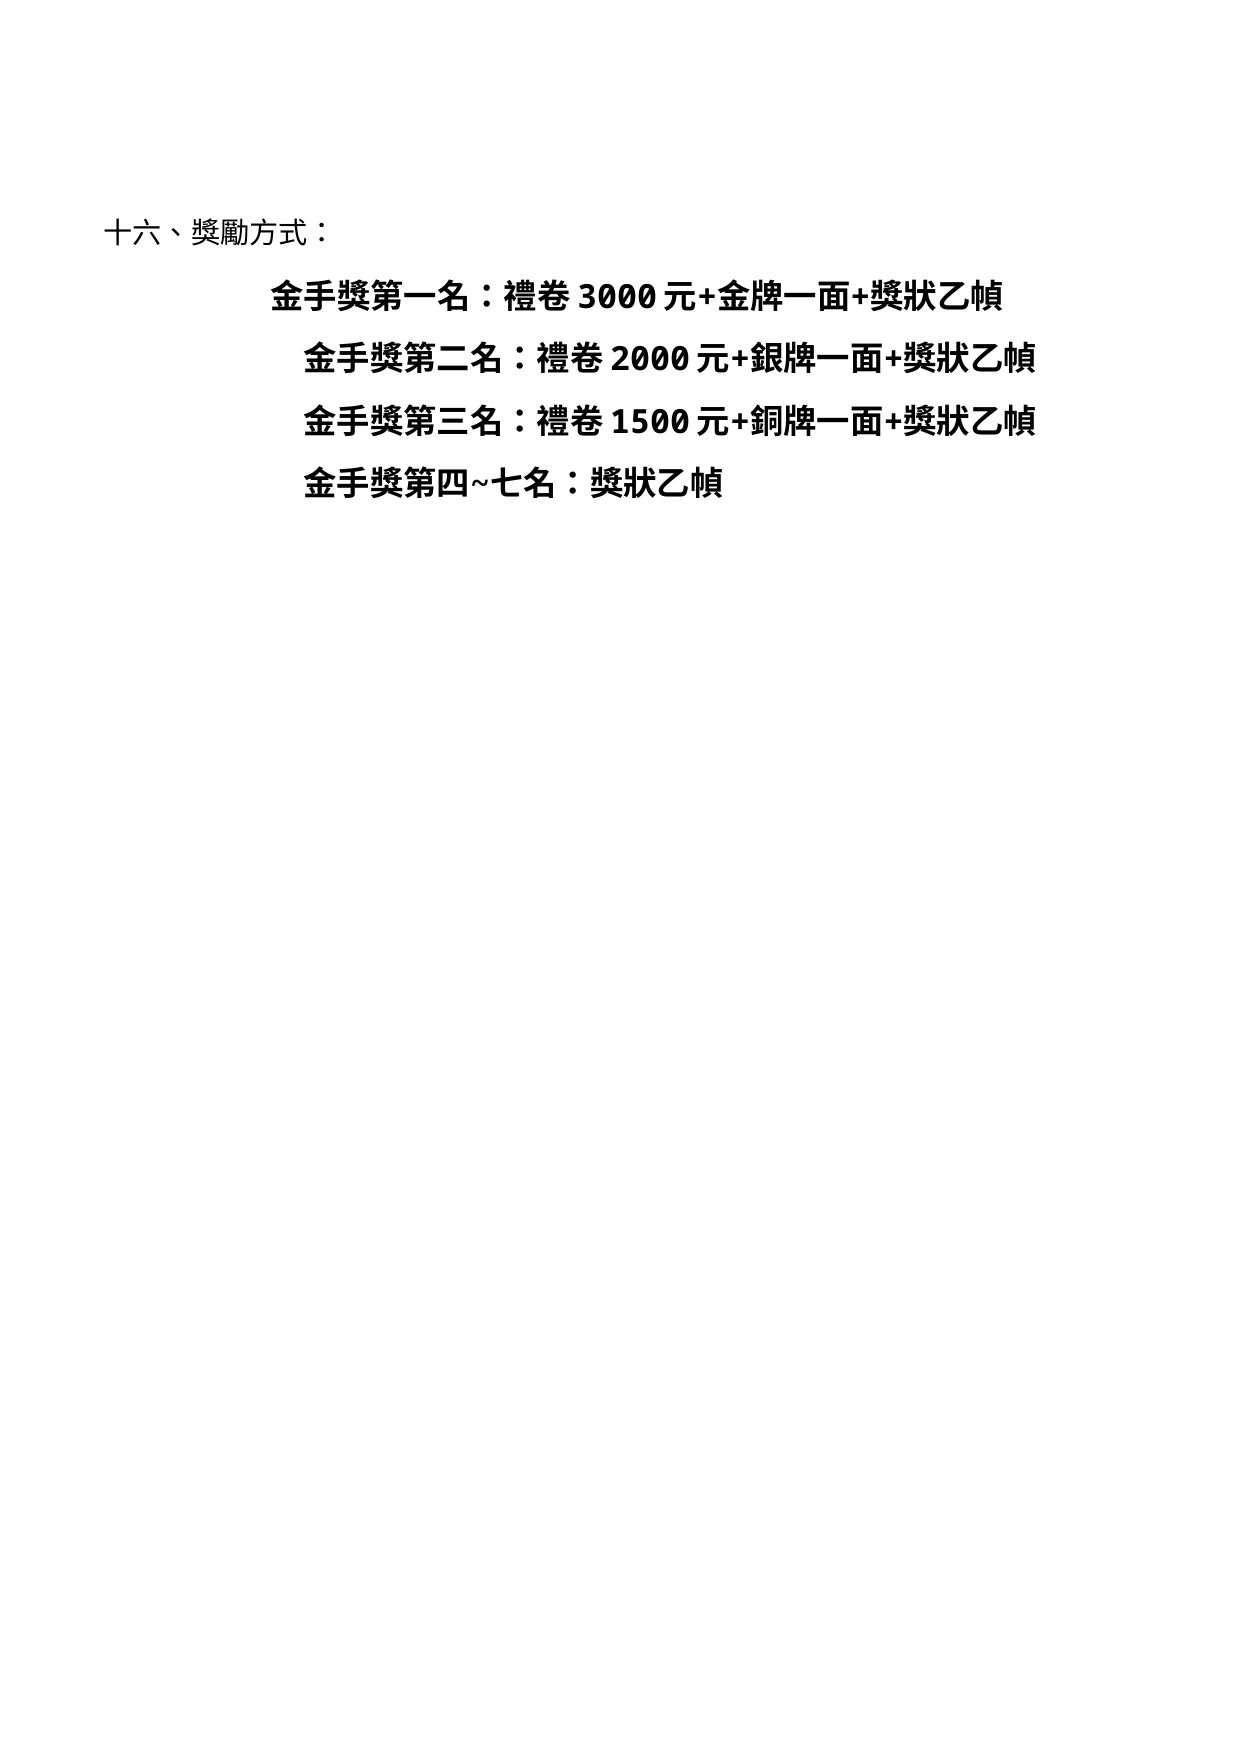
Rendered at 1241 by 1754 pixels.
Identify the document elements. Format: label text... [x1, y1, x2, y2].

text 金手獎第三名：禮卷1500元+銅牌一面+獎狀乙幀 [103, 377, 1152, 439]
text 十六、獎勵方式： [103, 189, 1152, 252]
text 金手獎第四~七名：獎狀乙幀 [103, 439, 1152, 502]
text 金手獎第二名：禮卷2000元+銀牌一面+獎狀乙幀 [103, 314, 1152, 377]
text 金手獎第一名：禮卷3000元+金牌一面+獎狀乙幀 [103, 252, 1152, 314]
